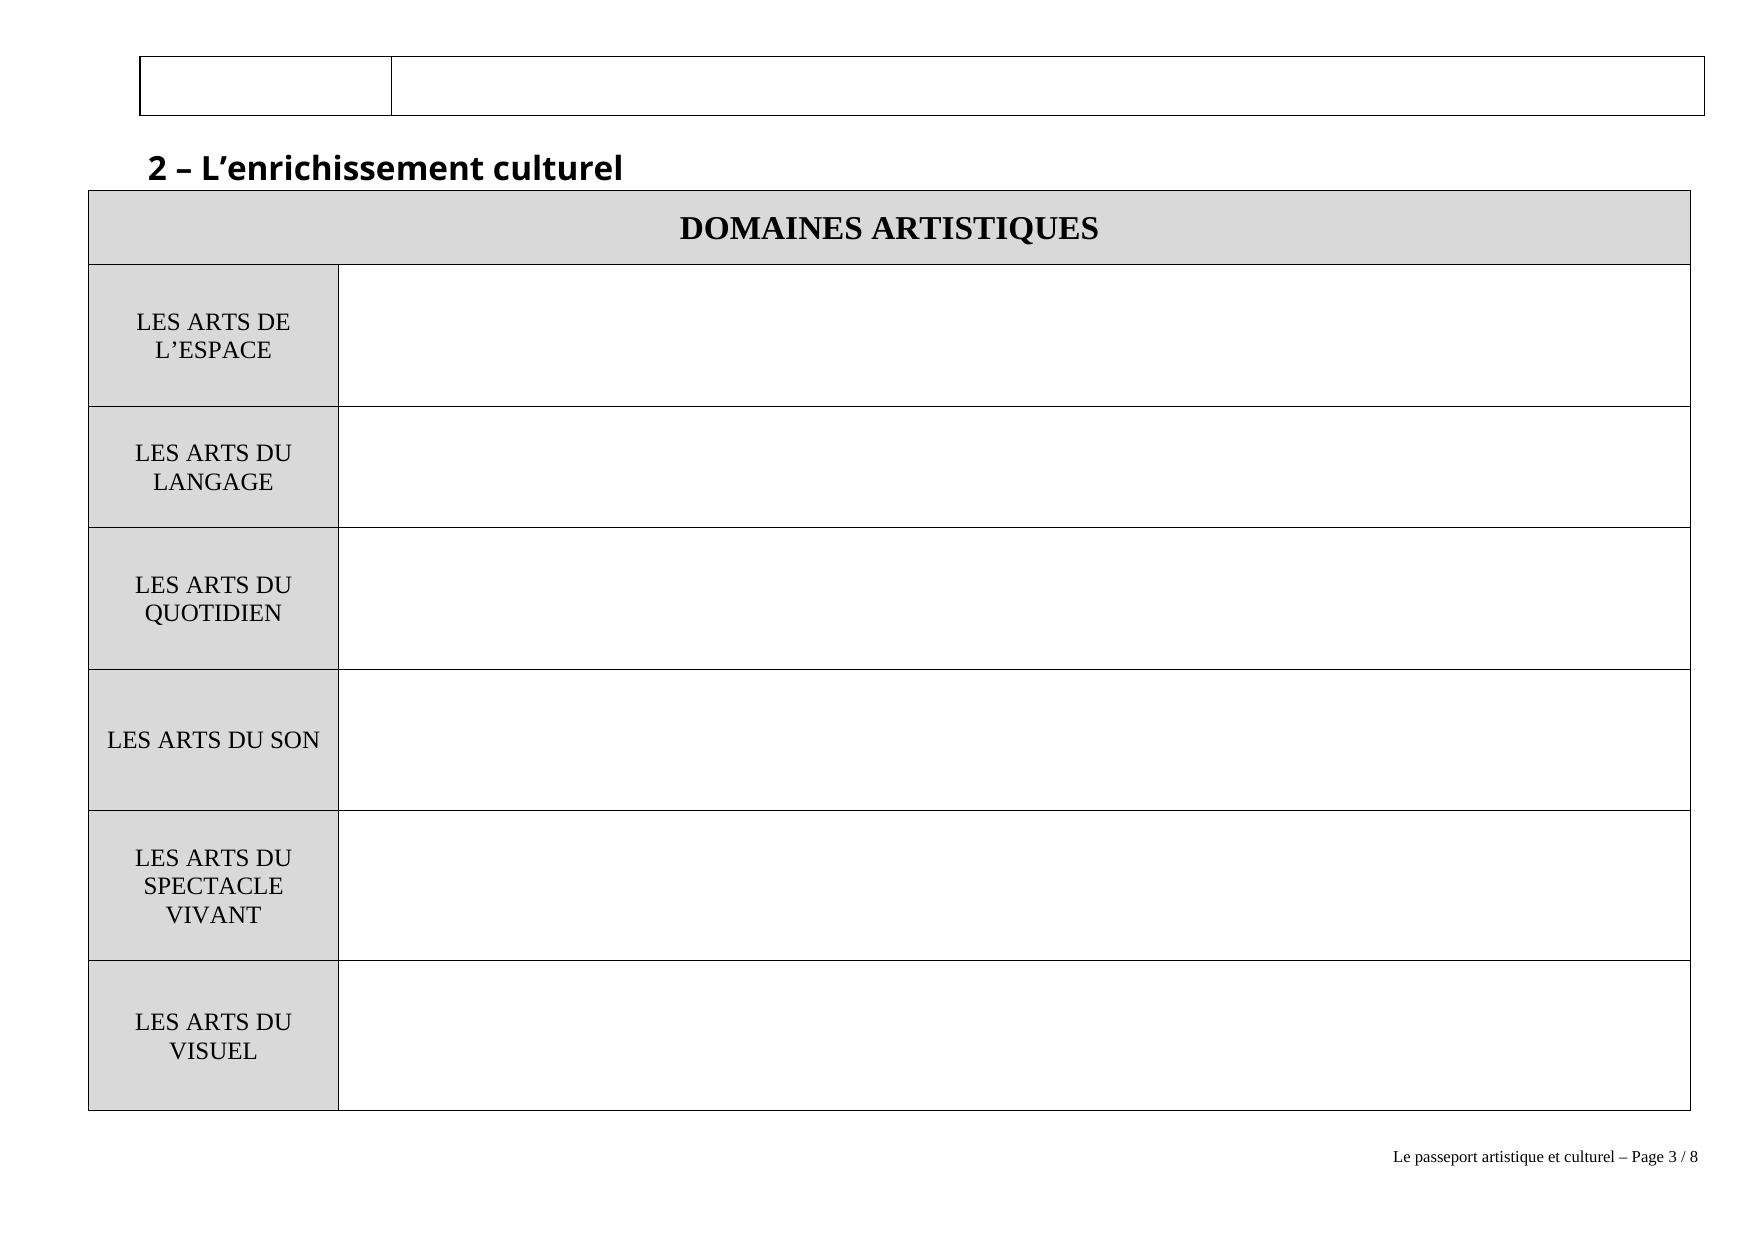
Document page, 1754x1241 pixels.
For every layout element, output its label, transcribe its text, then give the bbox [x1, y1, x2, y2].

table_cell [339, 265, 1690, 406]
table_cell [339, 528, 1690, 669]
table_header DOMAINES ARTISTIQUES [89, 191, 1690, 264]
table_cell LES ARTS DU VISUEL [89, 961, 338, 1110]
table_cell [339, 961, 1690, 1110]
text 2 – L’enrichissement culturel [148, 144, 1698, 190]
table_cell LES ARTS DU LANGAGE [89, 407, 338, 527]
table_cell LES ARTS DU QUOTIDIEN [89, 528, 338, 669]
table_cell [339, 811, 1690, 960]
table_cell [392, 57, 1704, 115]
table_cell LES ARTS DU SPECTACLE VIVANT [89, 811, 338, 960]
table_cell LES ARTS DE L’ESPACE [89, 265, 338, 406]
table_cell [141, 57, 391, 115]
table_cell LES ARTS DU SON [89, 670, 338, 810]
table_cell [339, 670, 1690, 810]
table_cell [339, 407, 1690, 527]
